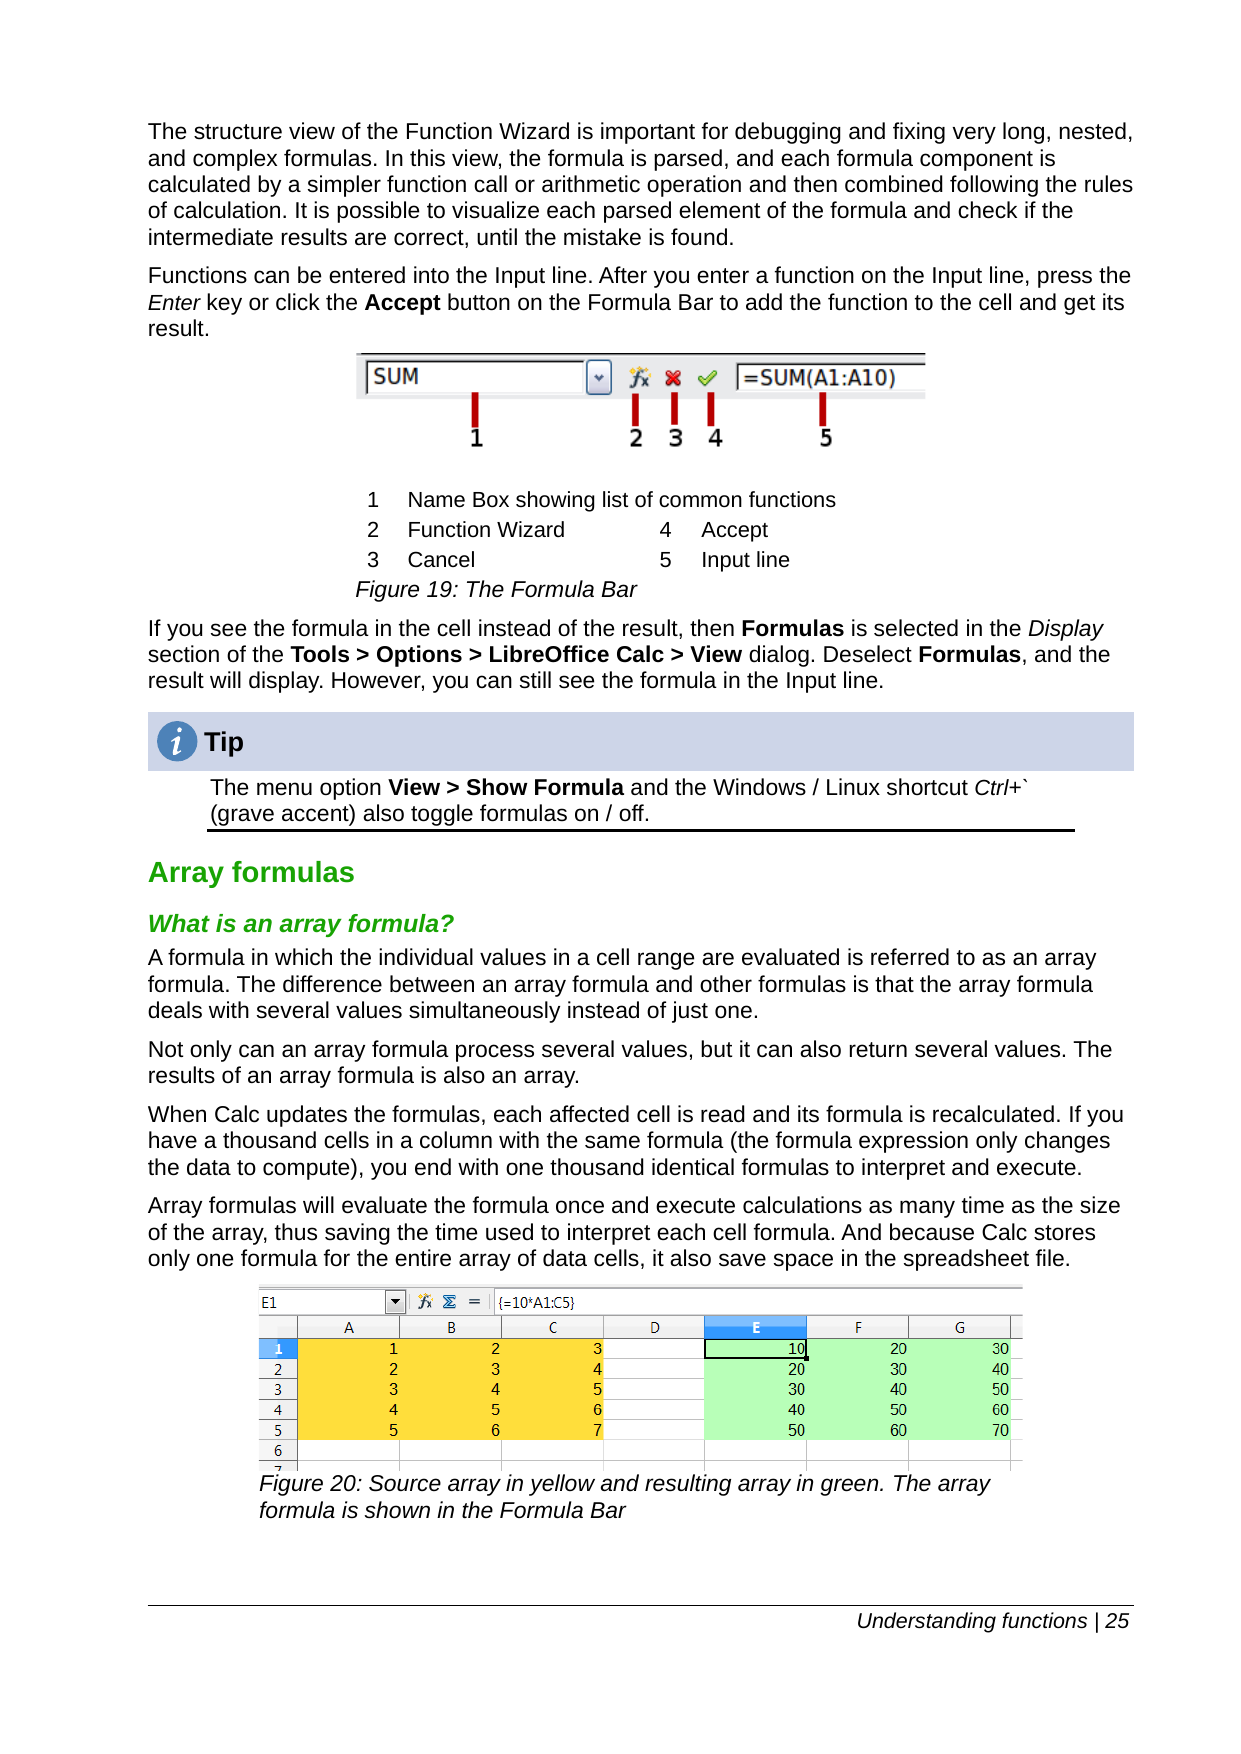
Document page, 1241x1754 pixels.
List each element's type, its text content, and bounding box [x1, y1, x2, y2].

text If you see the formula in the cell instead of the result, then Formulas is selected in the Display section of the Tools > Options > LibreOffice Calc > View dialog. Deselect Formulas, and the result will display. However, you can still see the formula in the Input line. [148, 615, 1134, 694]
text Not only can an array formula process several values, but it can also return several values. The results of an array formula is also an array. [148, 1036, 1134, 1088]
table_cell 4 [648, 517, 689, 547]
table_header 1 [355, 487, 396, 517]
table_cell 3 [355, 547, 396, 576]
table_cell 2 [355, 517, 396, 547]
table_cell Function Wizard [396, 517, 647, 547]
text Figure 20: Source array in yellow and resulting array in green. The array formula is shown in the Formula Bar [259, 1471, 1023, 1523]
text Array formulas will evaluate the formula once and execute calculations as many time as the size of the array, thus saving the time used to interpret each cell formula. And because Calc stores only one formula for the entire array of data cells, it also save space in the spreadsheet file. [148, 1192, 1134, 1272]
table_cell 5 [648, 547, 689, 576]
subtitle Array formulas [148, 855, 1134, 889]
subtitle What is an array formula? [148, 909, 1134, 938]
table_cell Cancel [396, 547, 647, 576]
text A formula in which the individual values in a cell range are evaluated is referred to as an array formula. The difference between an array formula and other formulas is that the array formula deals with several values simultaneously instead of just one. [148, 944, 1134, 1023]
picture [356, 353, 926, 463]
text The menu option View > Show Formula and the Windows / Linux shortcut Ctrl+` (grave accent) also toggle formulas on / off. [207, 771, 1075, 829]
subtitle Tip [148, 712, 1134, 771]
table_cell Accept [690, 517, 925, 547]
text Functions can be entered into the Input line. After you enter a function on the Input line, press the Enter key or click the Accept button on the Formula Bar to add the function to the cell and get its result. [148, 262, 1134, 341]
table_header Name Box showing list of common functions [396, 487, 925, 517]
text When Calc updates the formulas, each affected cell is read and its formula is recalculated. If you have a thousand cells in a column with the same formula (the formula expression only changes the data to compute), you end with one thousand identical formulas to interpret and execute. [148, 1101, 1134, 1180]
picture [258, 1284, 1023, 1471]
table_cell Input line [690, 547, 925, 576]
text The structure view of the Function Wizard is important for debugging and fixing very long, nested, and complex formulas. In this view, the formula is parsed, and each formula component is calculated by a simpler function call or arithmetic operation and then combined following the rules of calculation. It is possible to visualize each parsed element of the formula and check if the intermediate results are correct, until the mistake is found. [148, 118, 1134, 250]
text Figure 19: The Formula Bar [355, 576, 927, 603]
